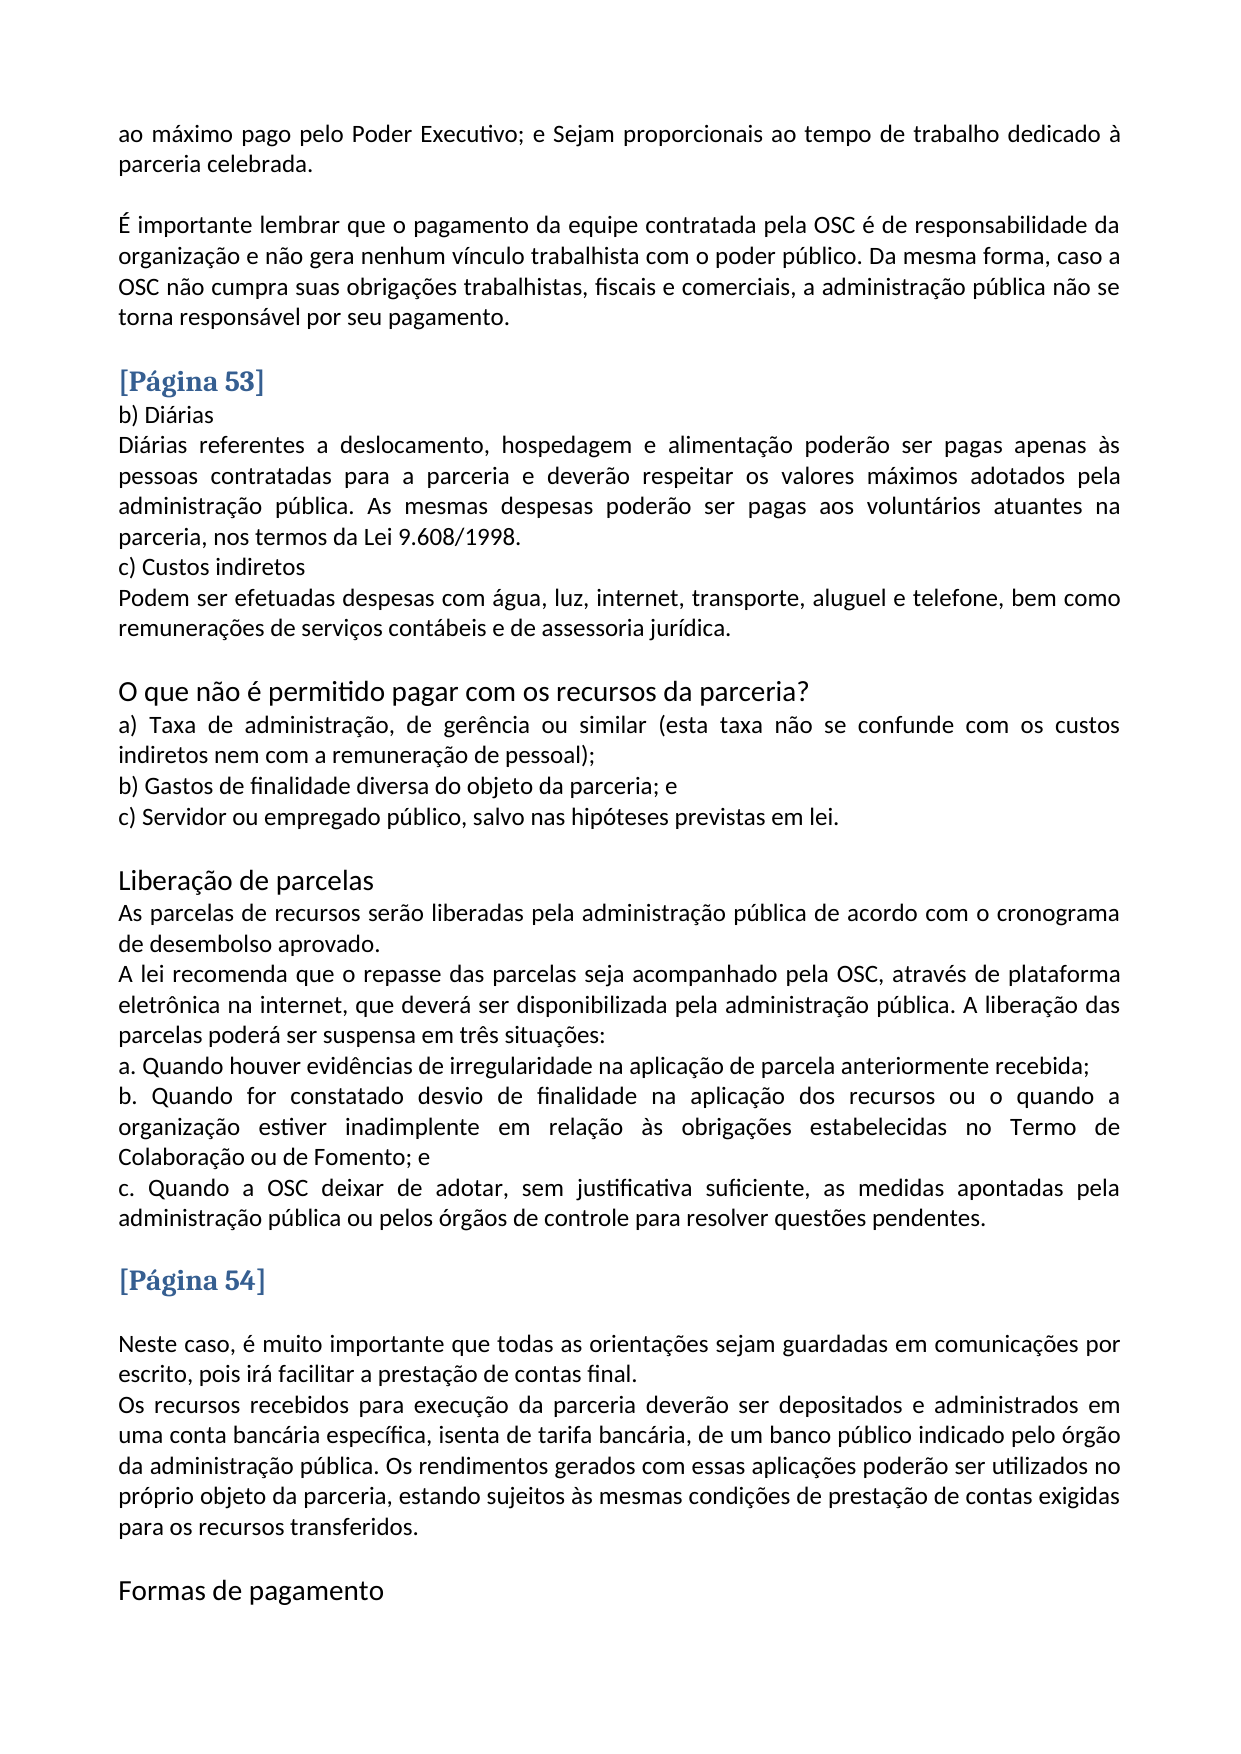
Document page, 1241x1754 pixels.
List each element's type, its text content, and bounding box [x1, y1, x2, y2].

text As parcelas de recursos serão liberadas pela administração pública de acordo com o cronograma de desembolso aprovado. [118, 897, 1122, 958]
text Liberação de parcelas [118, 862, 1122, 897]
text c. Quando a OSC deixar de adotar, sem justificativa suficiente, as medidas apontadas pela administração pública ou pelos órgãos de controle para resolver questões pendentes. [118, 1172, 1122, 1233]
text ao máximo pago pelo Poder Executivo; e Sejam proporcionais ao tempo de trabalho dedicado à parceria celebrada. [118, 118, 1122, 179]
text É importante lembrar que o pagamento da equipe contratada pela OSC é de responsabilidade da organização e não gera nenhum vínculo trabalhista com o poder público. Da mesma forma, caso a OSC não cumpra suas obrigações trabalhistas, fiscais e comerciais, a administração pública não se torna responsável por seu pagamento. [118, 210, 1122, 332]
text Neste caso, é muito importante que todas as orientações sejam guardadas em comunicações por escrito, pois irá facilitar a prestação de contas final. [118, 1328, 1122, 1389]
text [Página 53] [118, 365, 1122, 399]
text Podem ser efetuadas despesas com água, luz, internet, transporte, aluguel e telefone, bem como remunerações de serviços contábeis e de assessoria jurídica. [118, 582, 1122, 643]
text [Página 54] [118, 1264, 1122, 1297]
text c) Custos indiretos [118, 551, 1122, 582]
text a) Taxa de administração, de gerência ou similar (esta taxa não se confunde com os custos indiretos nem com a remuneração de pessoal); [118, 709, 1122, 770]
text c) Servidor ou empregado público, salvo nas hipóteses previstas em lei. [118, 801, 1122, 831]
text a. Quando houver evidências de irregularidade na aplicação de parcela anteriormente recebida; [118, 1050, 1122, 1081]
text Diárias referentes a deslocamento, hospedagem e alimentação poderão ser pagas apenas às pessoas contratadas para a parceria e deverão respeitar os valores máximos adotados pela administração pública. As mesmas despesas poderão ser pagas aos voluntários atuantes na parceria, nos termos da Lei 9.608/1998. [118, 429, 1122, 551]
text b) Diárias [118, 399, 1122, 429]
text Formas de pagamento [118, 1572, 1122, 1607]
text b. Quando for constatado desvio de finalidade na aplicação dos recursos ou o quando a organização estiver inadimplente em relação às obrigações estabelecidas no Termo de Colaboração ou de Fomento; e [118, 1081, 1122, 1172]
text b) Gastos de finalidade diversa do objeto da parceria; e [118, 770, 1122, 801]
text Os recursos recebidos para execução da parceria deverão ser depositados e administrados em uma conta bancária específica, isenta de tarifa bancária, de um banco público indicado pelo órgão da administração pública. Os rendimentos gerados com essas aplicações poderão ser utilizados no próprio objeto da parceria, estando sujeitos às mesmas condições de prestação de contas exigidas para os recursos transferidos. [118, 1389, 1122, 1541]
text O que não é permitido pagar com os recursos da parceria? [118, 673, 1122, 709]
text A lei recomenda que o repasse das parcelas seja acompanhado pela OSC, através de plataforma eletrônica na internet, que deverá ser disponibilizada pela administração pública. A liberação das parcelas poderá ser suspensa em três situações: [118, 958, 1122, 1050]
